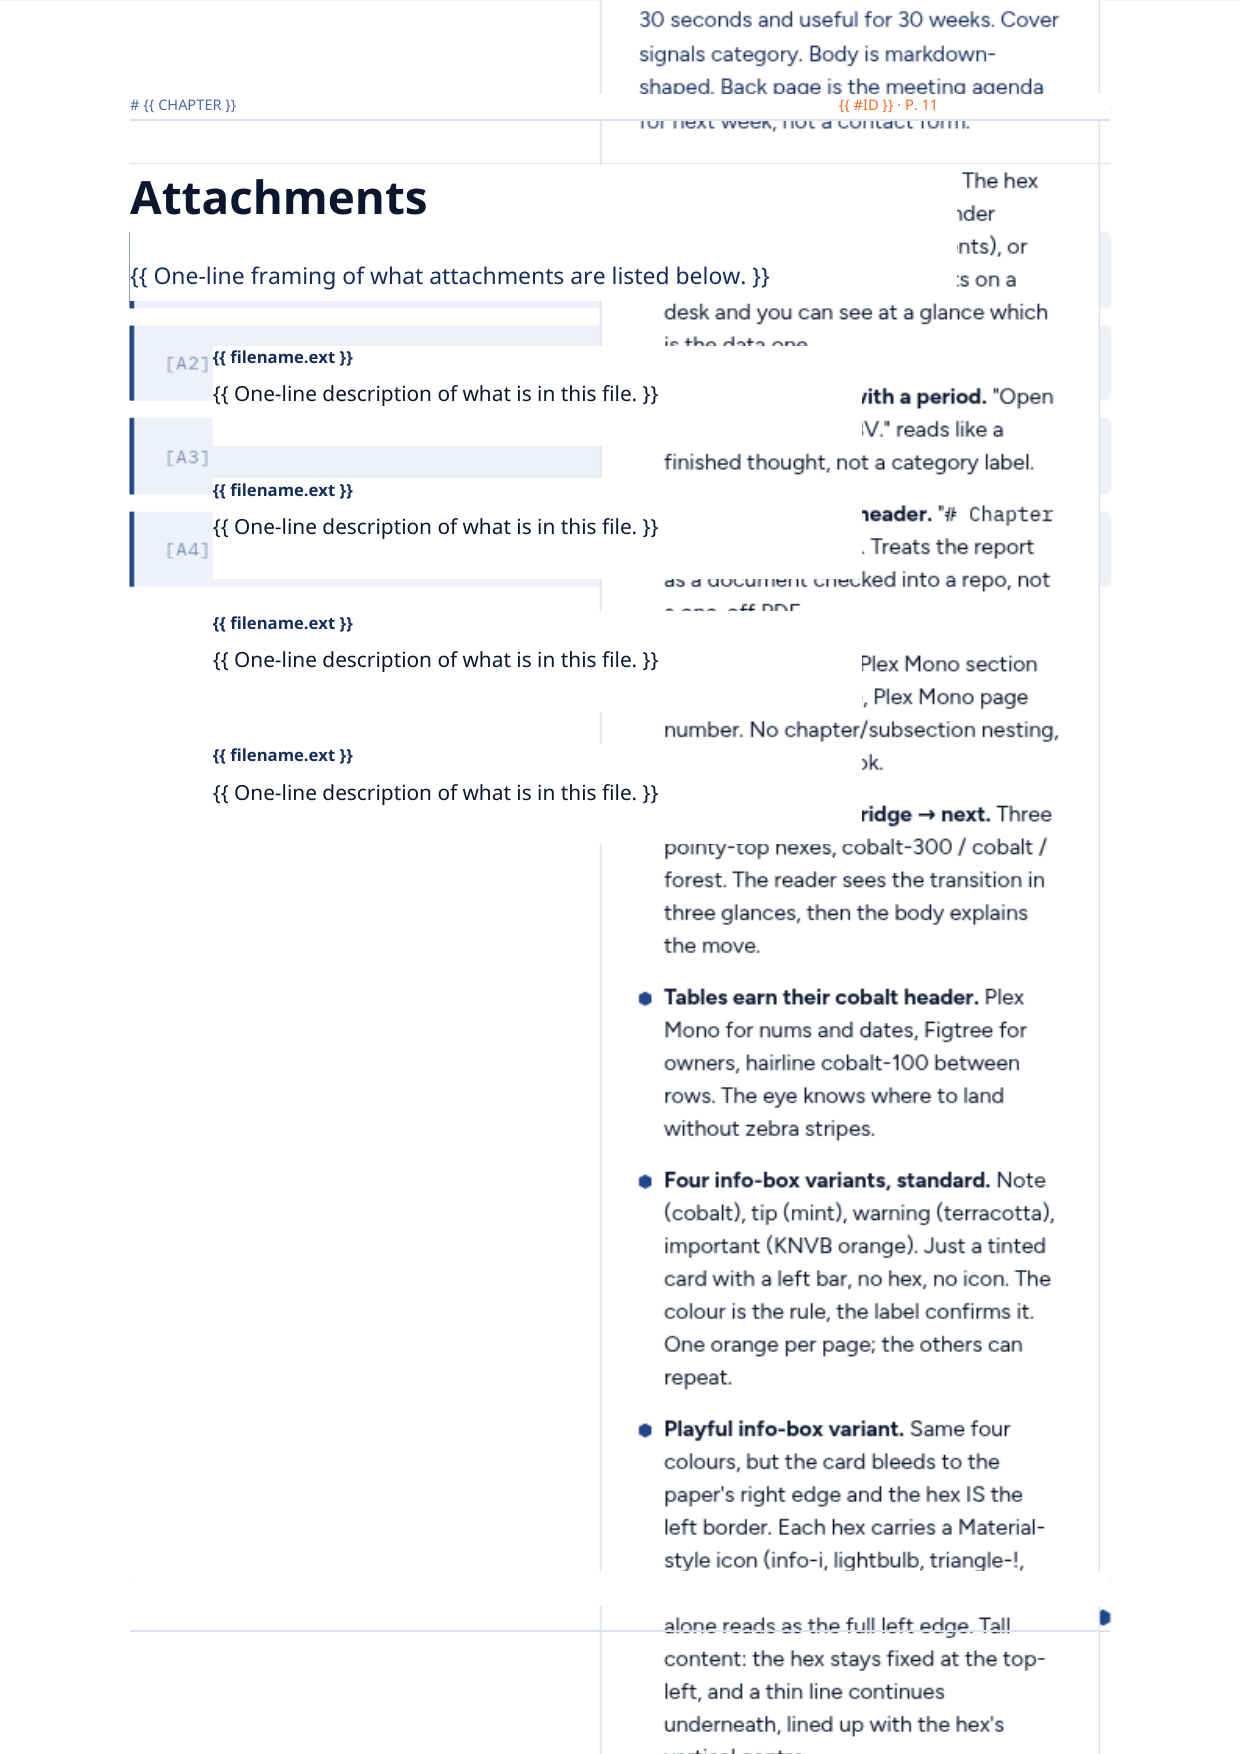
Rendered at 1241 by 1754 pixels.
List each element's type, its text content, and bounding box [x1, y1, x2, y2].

text {{ filename.ext }} [213, 611, 862, 634]
text {{ One-line description of what is in this file. }} [213, 645, 862, 674]
text # {{ chapter }} {{ #ID }} · p. 11 [130, 94, 1110, 119]
text {{ filename.ext }} [213, 346, 862, 368]
text Attachments [130, 165, 957, 228]
picture [0, 0, 801, 800]
text {{ One-line description of what is in this file. }} [213, 512, 862, 541]
text {{ One-line description of what is in this file. }} [213, 778, 862, 807]
text {{ One-line description of what is in this file. }} [213, 379, 862, 408]
text {{ One-line framing of what attachments are listed below. }} [130, 260, 957, 291]
text {{ filename.ext }} [213, 478, 862, 501]
text {{ filename.ext }} [213, 744, 862, 767]
